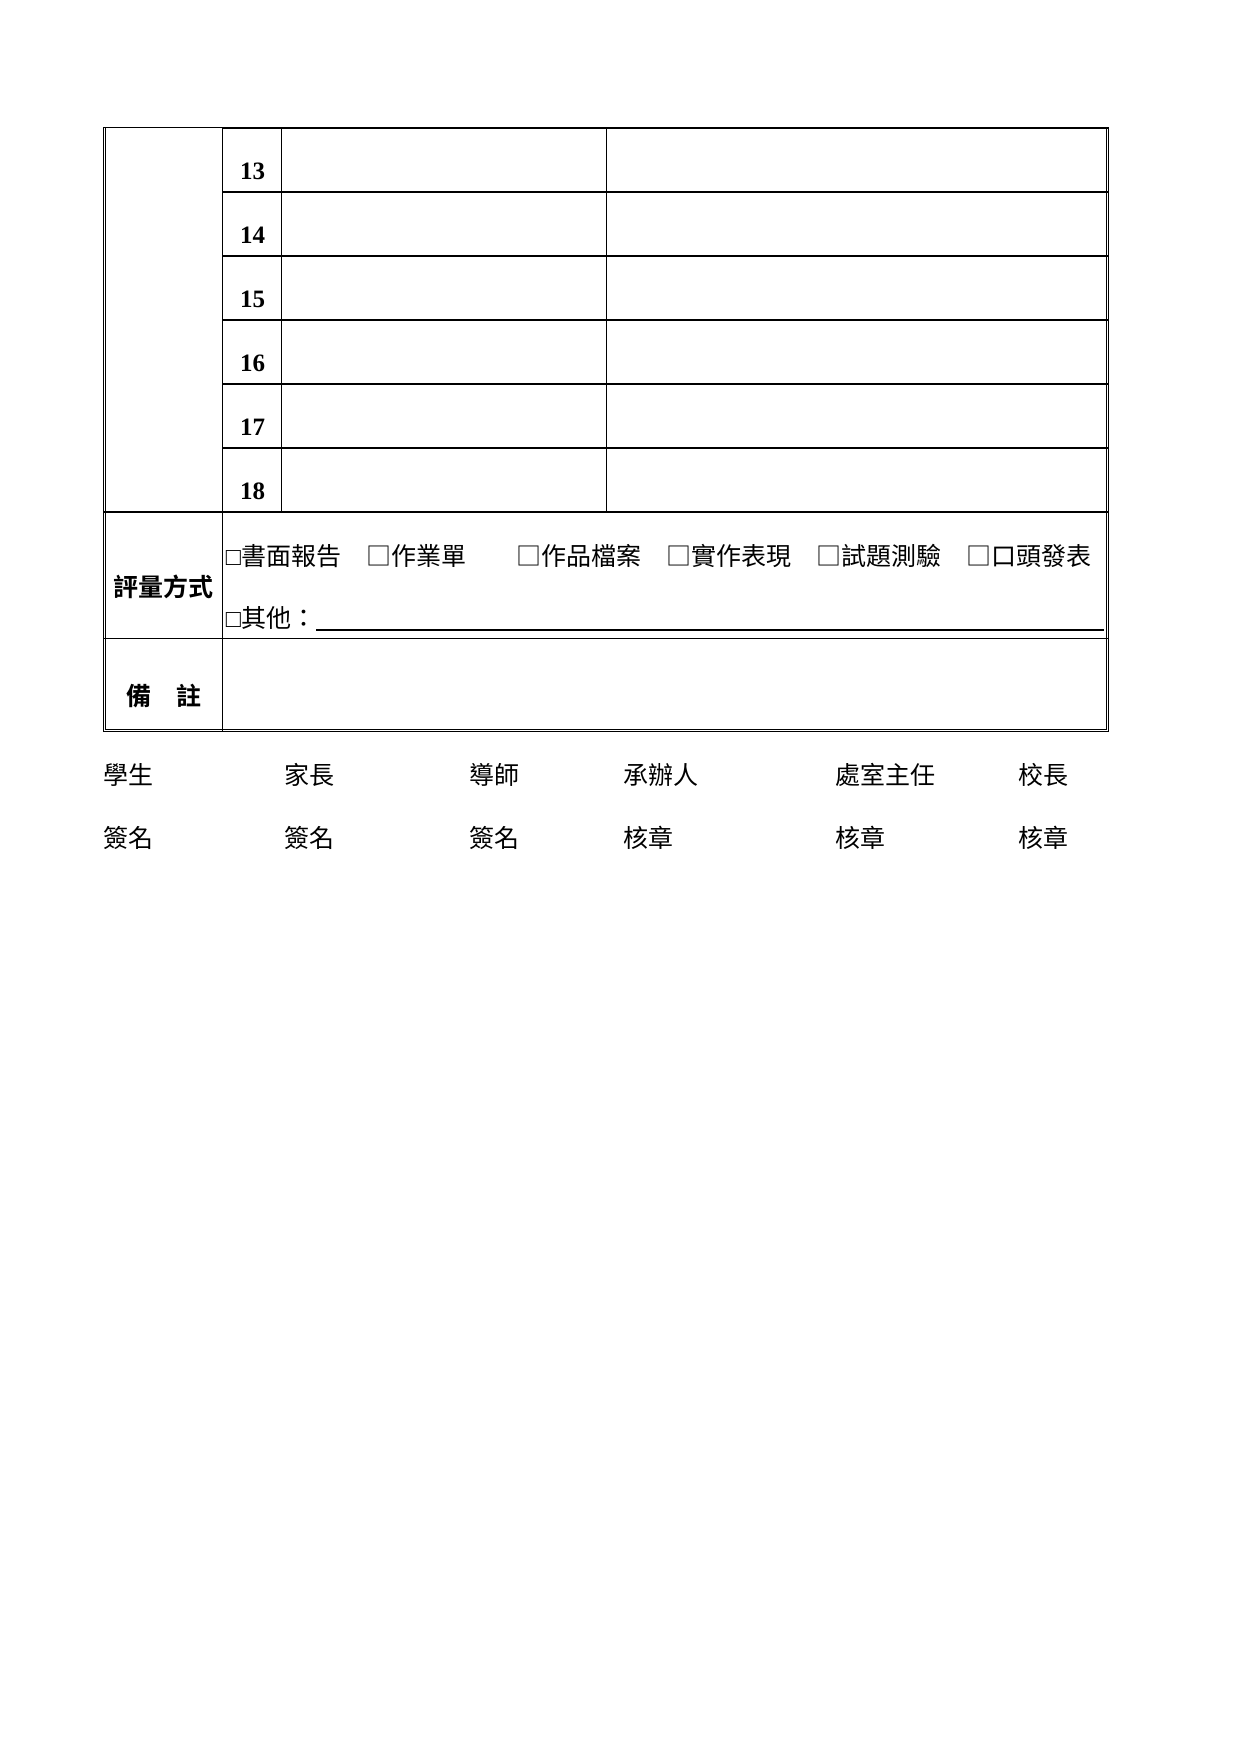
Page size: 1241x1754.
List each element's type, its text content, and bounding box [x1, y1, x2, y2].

table_cell [282, 193, 606, 255]
table_cell [607, 449, 1106, 511]
table_cell 18 [223, 449, 281, 511]
table_cell 評量方式 [106, 513, 222, 637]
table_cell [1109, 383, 1198, 447]
table_cell [282, 321, 606, 383]
table_cell [282, 385, 606, 447]
table_cell [1109, 191, 1198, 255]
table_cell 處室主任 核章 [832, 732, 1015, 857]
table_cell [106, 128, 222, 511]
table_cell [607, 385, 1106, 447]
table_cell [1109, 319, 1198, 383]
table_cell 導師 簽名 [467, 732, 621, 857]
table_cell [1109, 511, 1198, 637]
table_cell [1109, 638, 1198, 729]
table_cell 備 註 [106, 639, 222, 729]
table_cell [607, 193, 1106, 255]
table_cell 16 [223, 321, 281, 383]
table_cell 家長 簽名 [282, 732, 467, 857]
table_cell 校長 核章 [1015, 729, 1198, 857]
table_cell 17 [223, 385, 281, 447]
table_cell [607, 129, 1106, 191]
table_cell [282, 257, 606, 319]
table_cell [223, 639, 1106, 729]
table_cell □書面報告 □作業單 □作品檔案 □實作表現 □試題測驗 □口頭發表 □其他： [223, 513, 1106, 637]
table_cell 13 [223, 129, 281, 191]
table_cell [607, 321, 1106, 383]
table_cell 學生 簽名 [100, 729, 282, 857]
table_cell [1109, 127, 1198, 191]
table_cell 15 [223, 257, 281, 319]
table_cell 承辦人 核章 [621, 732, 832, 857]
table_cell [1109, 447, 1198, 511]
table_cell [1109, 255, 1198, 319]
table_cell 14 [223, 193, 281, 255]
table_cell [282, 129, 606, 191]
table_cell [607, 257, 1106, 319]
table_cell [282, 449, 606, 511]
